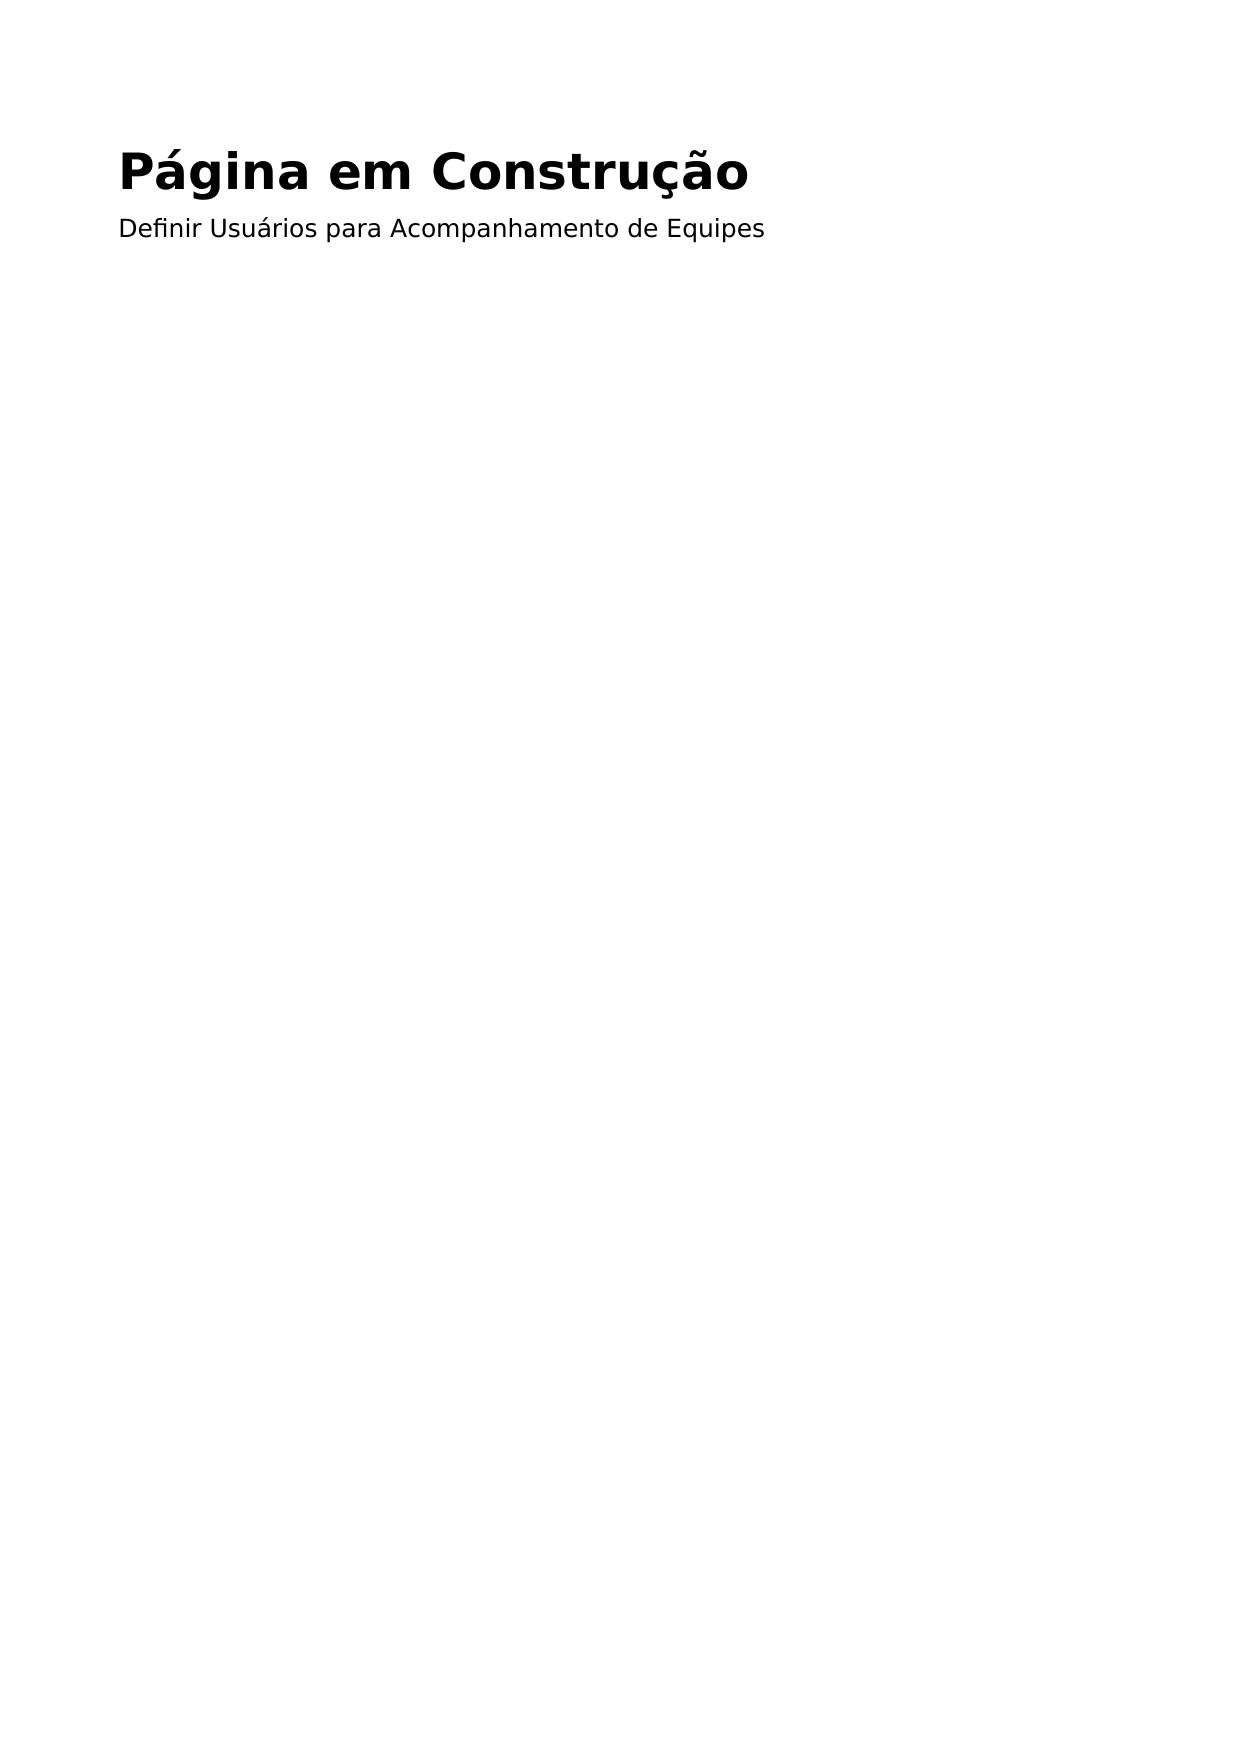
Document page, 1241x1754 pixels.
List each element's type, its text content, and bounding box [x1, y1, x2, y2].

text Definir Usuários para Acompanhamento de Equipes [118, 214, 1122, 243]
subtitle Página em Construção [118, 143, 1122, 201]
